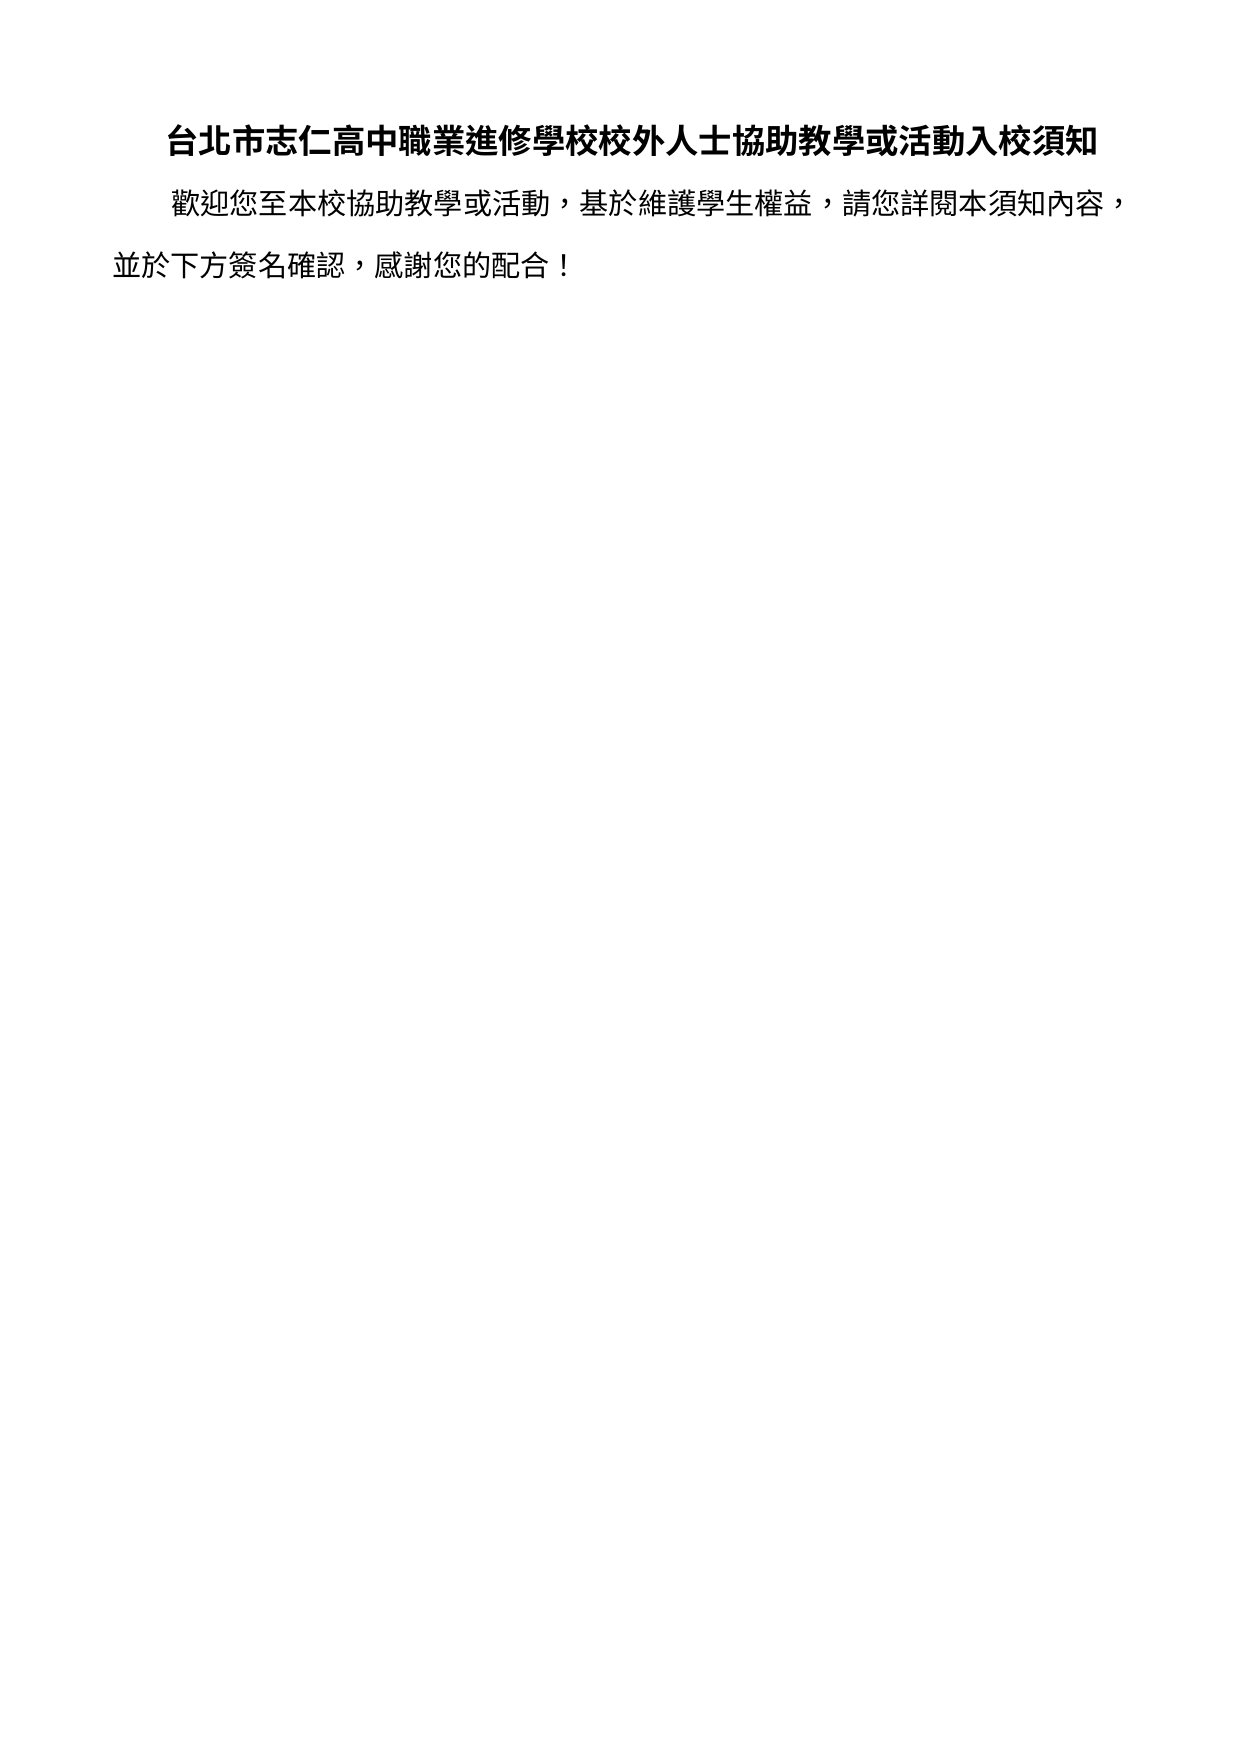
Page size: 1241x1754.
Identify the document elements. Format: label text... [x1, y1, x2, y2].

text 歡迎您至本校協助教學或活動，基於維護學生權益，請您詳閱本須知內容，並於下方簽名確認，感謝您的配合！ [112, 160, 1137, 285]
text 台北市志仁高中職業進修學校校外人士協助教學或活動入校須知 [127, 97, 1137, 160]
